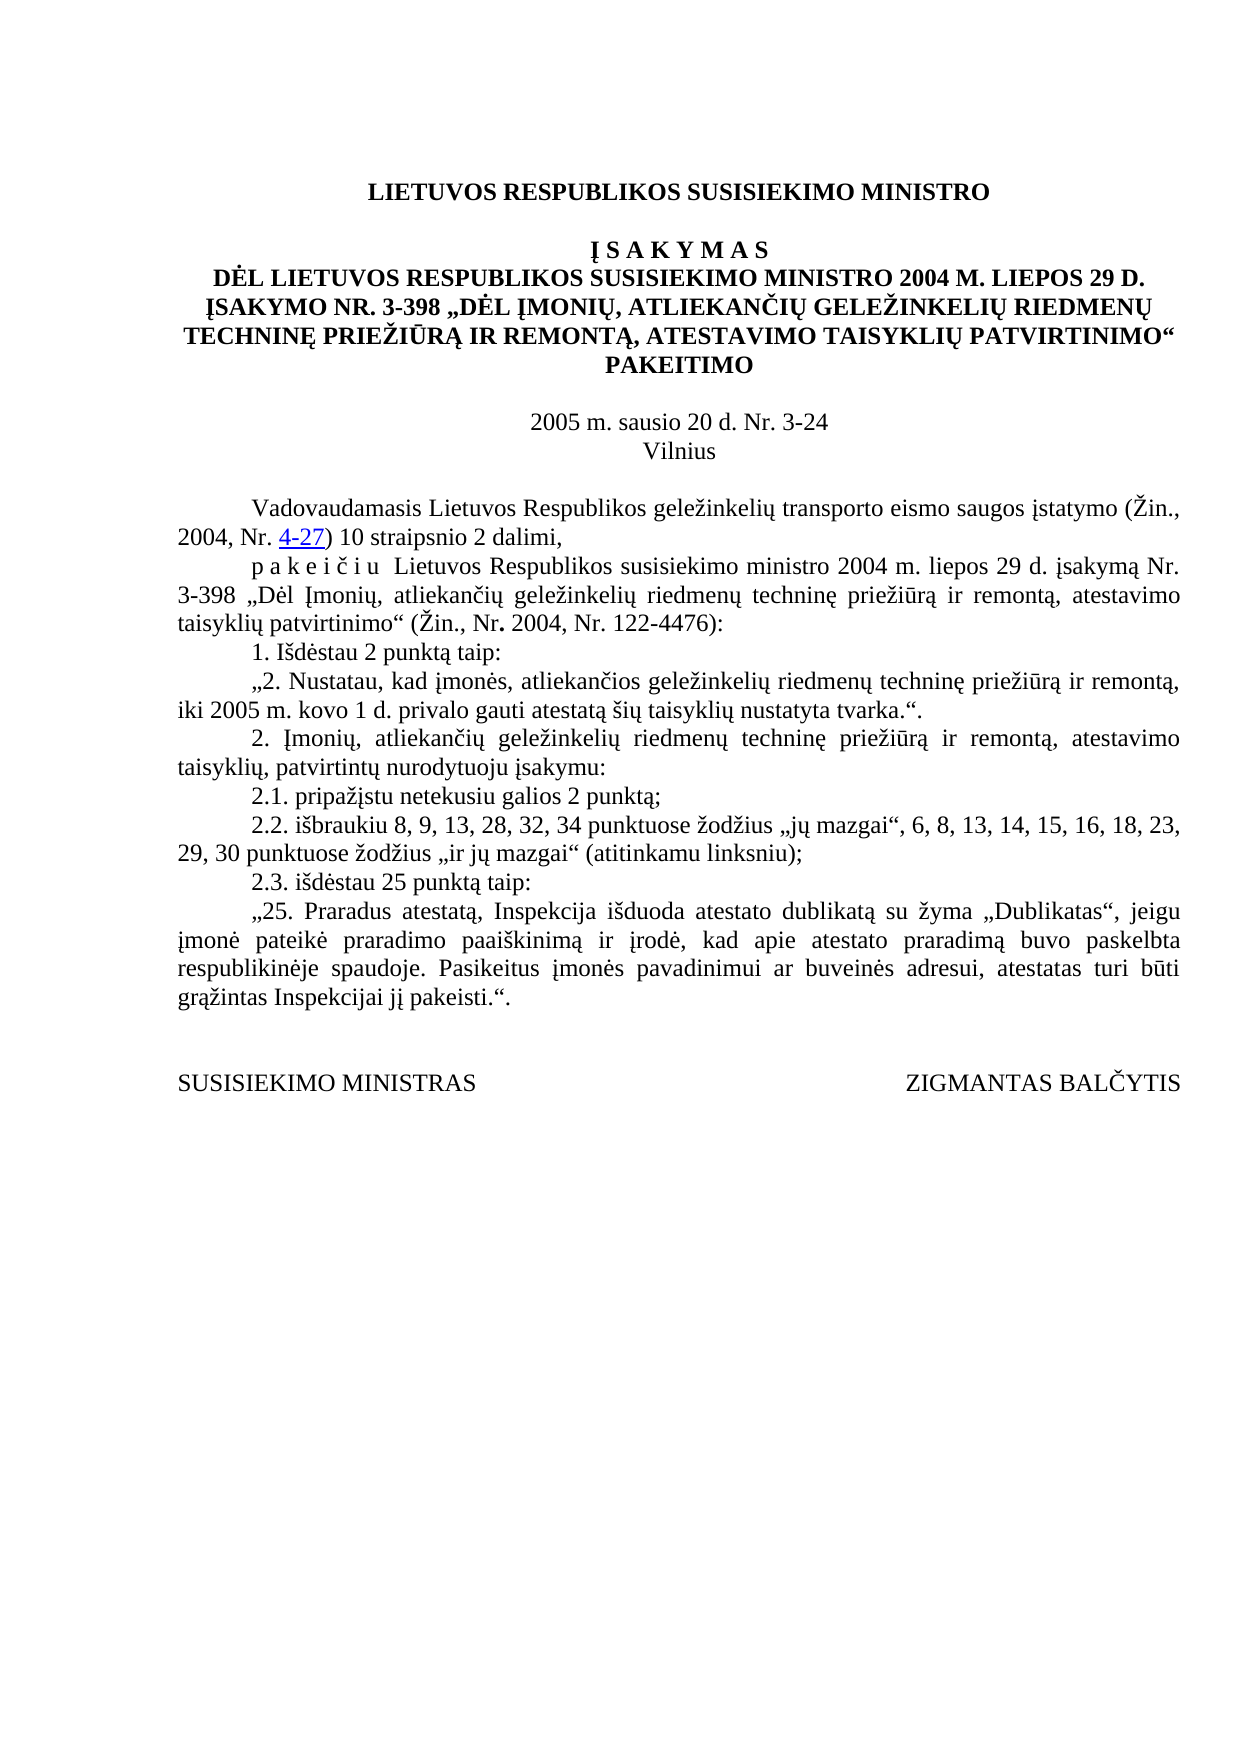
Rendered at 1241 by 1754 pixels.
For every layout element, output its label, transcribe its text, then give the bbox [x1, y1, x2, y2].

text 2. Įmonių, atliekančių geležinkelių riedmenų techninę priežiūrą ir remontą, atestavimo taisyklių, patvirtintų nurodytuoju įsakymu: [177, 723, 1181, 781]
text „25. Praradus atestatą, Inspekcija išduoda atestato dublikatą su žyma „Dublikatas“, jeigu įmonė pateikė praradimo paaiškinimą ir įrodė, kad apie atestato praradimą buvo paskelbta respublikinėje spaudoje. Pasikeitus įmonės pavadinimui ar buveinės adresui, atestatas turi būti grąžintas Inspekcijai jį pakeisti.“. [177, 896, 1181, 1011]
text DĖL LIETUVOS RESPUBLIKOS SUSISIEKIMO MINISTRO 2004 M. LIEPOS 29 D. ĮSAKYMO NR. 3-398 „DĖL ĮMONIŲ, ATLIEKANČIŲ GELEŽINKELIŲ RIEDMENŲ TECHNINĘ PRIEŽIŪRĄ IR REMONTĄ, ATESTAVIMO TAISYKLIŲ PATVIRTINIMO“ PAKEITIMO [177, 263, 1181, 378]
text Į S A K Y M A S [177, 235, 1181, 263]
text SUSISIEKIMO MINISTRAS ZIGMANTAS BALČYTIS [177, 1068, 1181, 1097]
text 2.1. pripažįstu netekusiu galios 2 punktą; [177, 781, 1181, 810]
text 2005 m. sausio 20 d. Nr. 3-24 [177, 407, 1181, 436]
text Vadovaudamasis Lietuvos Respublikos geležinkelių transporto eismo saugos įstatymo (Žin., 2004, Nr. 4-27) 10 straipsnio 2 dalimi, [177, 493, 1181, 551]
text 2.3. išdėstau 25 punktą taip: [177, 867, 1181, 896]
text 2.2. išbraukiu 8, 9, 13, 28, 32, 34 punktuose žodžius „jų mazgai“, 6, 8, 13, 14, 15, 16, 18, 23, 29, 30 punktuose žodžius „ir jų mazgai“ (atitinkamu linksniu); [177, 810, 1181, 867]
text LIETUVOS RESPUBLIKOS SUSISIEKIMO MINISTRO [177, 177, 1181, 206]
text Vilnius [177, 436, 1181, 465]
text 1. Išdėstau 2 punktą taip: [177, 637, 1181, 666]
text pakeičiu Lietuvos Respublikos susisiekimo ministro 2004 m. liepos 29 d. įsakymą Nr. 3-398 „Dėl Įmonių, atliekančių geležinkelių riedmenų techninę priežiūrą ir remontą, atestavimo taisyklių patvirtinimo“ (Žin., Nr. 2004, Nr. 122-4476): [177, 551, 1181, 637]
text „2. Nustatau, kad įmonės, atliekančios geležinkelių riedmenų techninę priežiūrą ir remontą, iki 2005 m. kovo 1 d. privalo gauti atestatą šių taisyklių nustatyta tvarka.“. [177, 666, 1181, 723]
